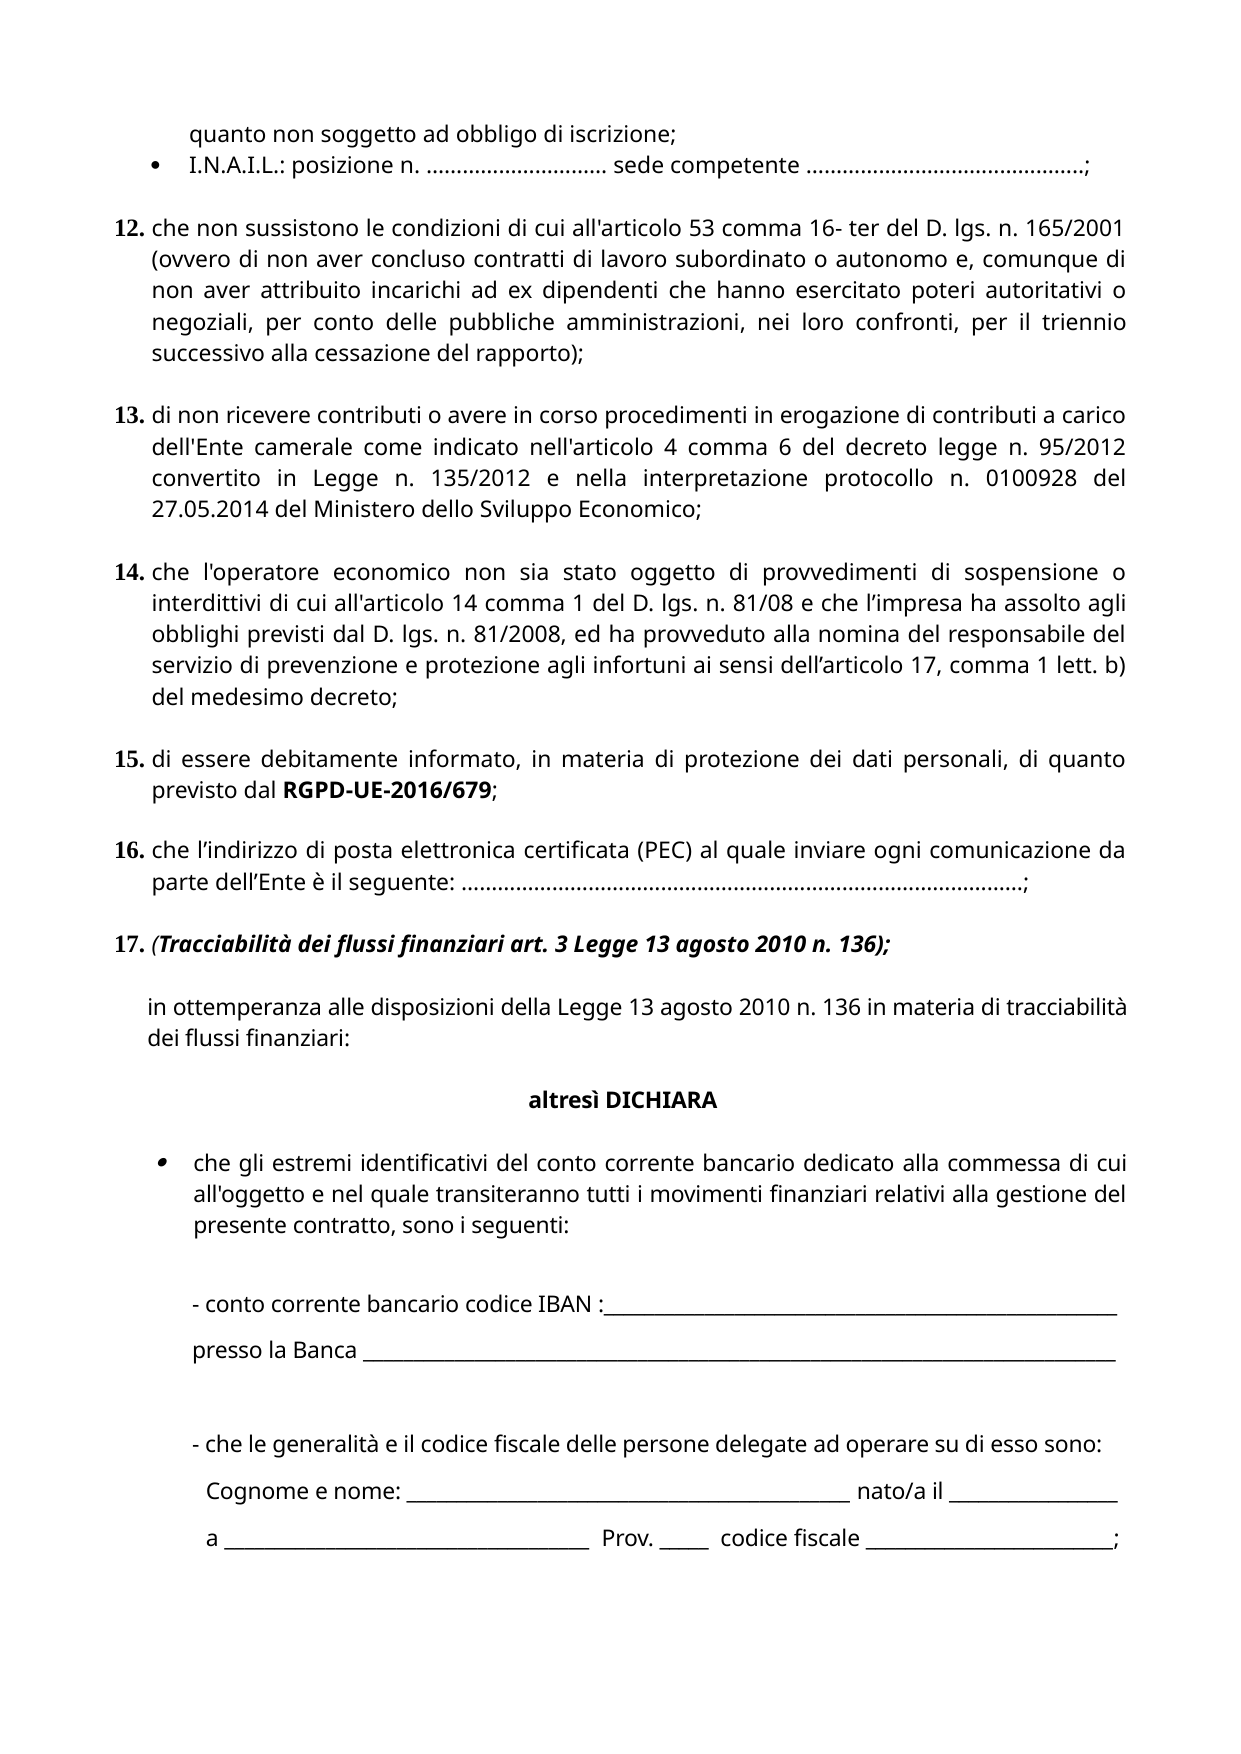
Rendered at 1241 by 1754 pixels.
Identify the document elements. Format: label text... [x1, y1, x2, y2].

text a Prov. codice fiscale ; [206, 1522, 1127, 1553]
text altresì DICHIARA [118, 1084, 1127, 1116]
list che l’indirizzo di posta elettronica certificata (PEC) al quale inviare ogni comunicazione da parte dell’Ente è il seguente: …………………………………………………………………………………; [114, 834, 1127, 897]
list I.N.A.I.L.: posizione n. ………………………… sede competente …………………………..…………..; [151, 149, 1127, 181]
text - che le generalità e il codice fiscale delle persone delegate ad operare su di esso sono: [192, 1428, 1127, 1459]
list che non sussistono le condizioni di cui all'articolo 53 comma 16- ter del D. lgs. n. 165/2001 (ovvero di non aver concluso contratti di lavoro subordinato o autonomo e, comunque di non aver attribuito incarichi ad ex dipendenti che hanno esercitato poteri autoritativi o negoziali, per conto delle pubbliche amministrazioni, nei loro confronti, per il triennio successivo alla cessazione del rapporto); [114, 212, 1127, 368]
list che gli estremi identificativi del conto corrente bancario dedicato alla commessa di cui all'oggetto e nel quale transiteranno tutti i movimenti finanziari relativi alla gestione del presente contratto, sono i seguenti: [156, 1147, 1127, 1241]
list di non ricevere contributi o avere in corso procedimenti in erogazione di contributi a carico dell'Ente camerale come indicato nell'articolo 4 comma 6 del decreto legge n. 95/2012 convertito in Legge n. 135/2012 e nella interpretazione protocollo n. 0100928 del 27.05.2014 del Ministero dello Sviluppo Economico; [114, 399, 1127, 524]
text in ottemperanza alle disposizioni della Legge 13 agosto 2010 n. 136 in materia di tracciabilità dei flussi finanziari: [147, 991, 1127, 1053]
list di essere debitamente informato, in materia di protezione dei dati personali, di quanto previsto dal RGPD-UE-2016/679; [114, 743, 1127, 806]
text presso la Banca [192, 1334, 1127, 1366]
list quanto non soggetto ad obbligo di iscrizione; [151, 118, 1127, 149]
list che l'operatore economico non sia stato oggetto di provvedimenti di sospensione o interdittivi di cui all'articolo 14 comma 1 del D. lgs. n. 81/08 e che l’impresa ha assolto agli obblighi previsti dal D. lgs. n. 81/2008, ed ha provveduto alla nomina del responsabile del servizio di prevenzione e protezione agli infortuni ai sensi dell’articolo 17, comma 1 lett. b) del medesimo decreto; [114, 556, 1127, 712]
list (Tracciabilità dei flussi finanziari art. 3 Legge 13 agosto 2010 n. 136); [114, 928, 1127, 959]
text - conto corrente bancario codice IBAN : [192, 1287, 1127, 1319]
text Cognome e nome: nato/a il [206, 1475, 1127, 1506]
